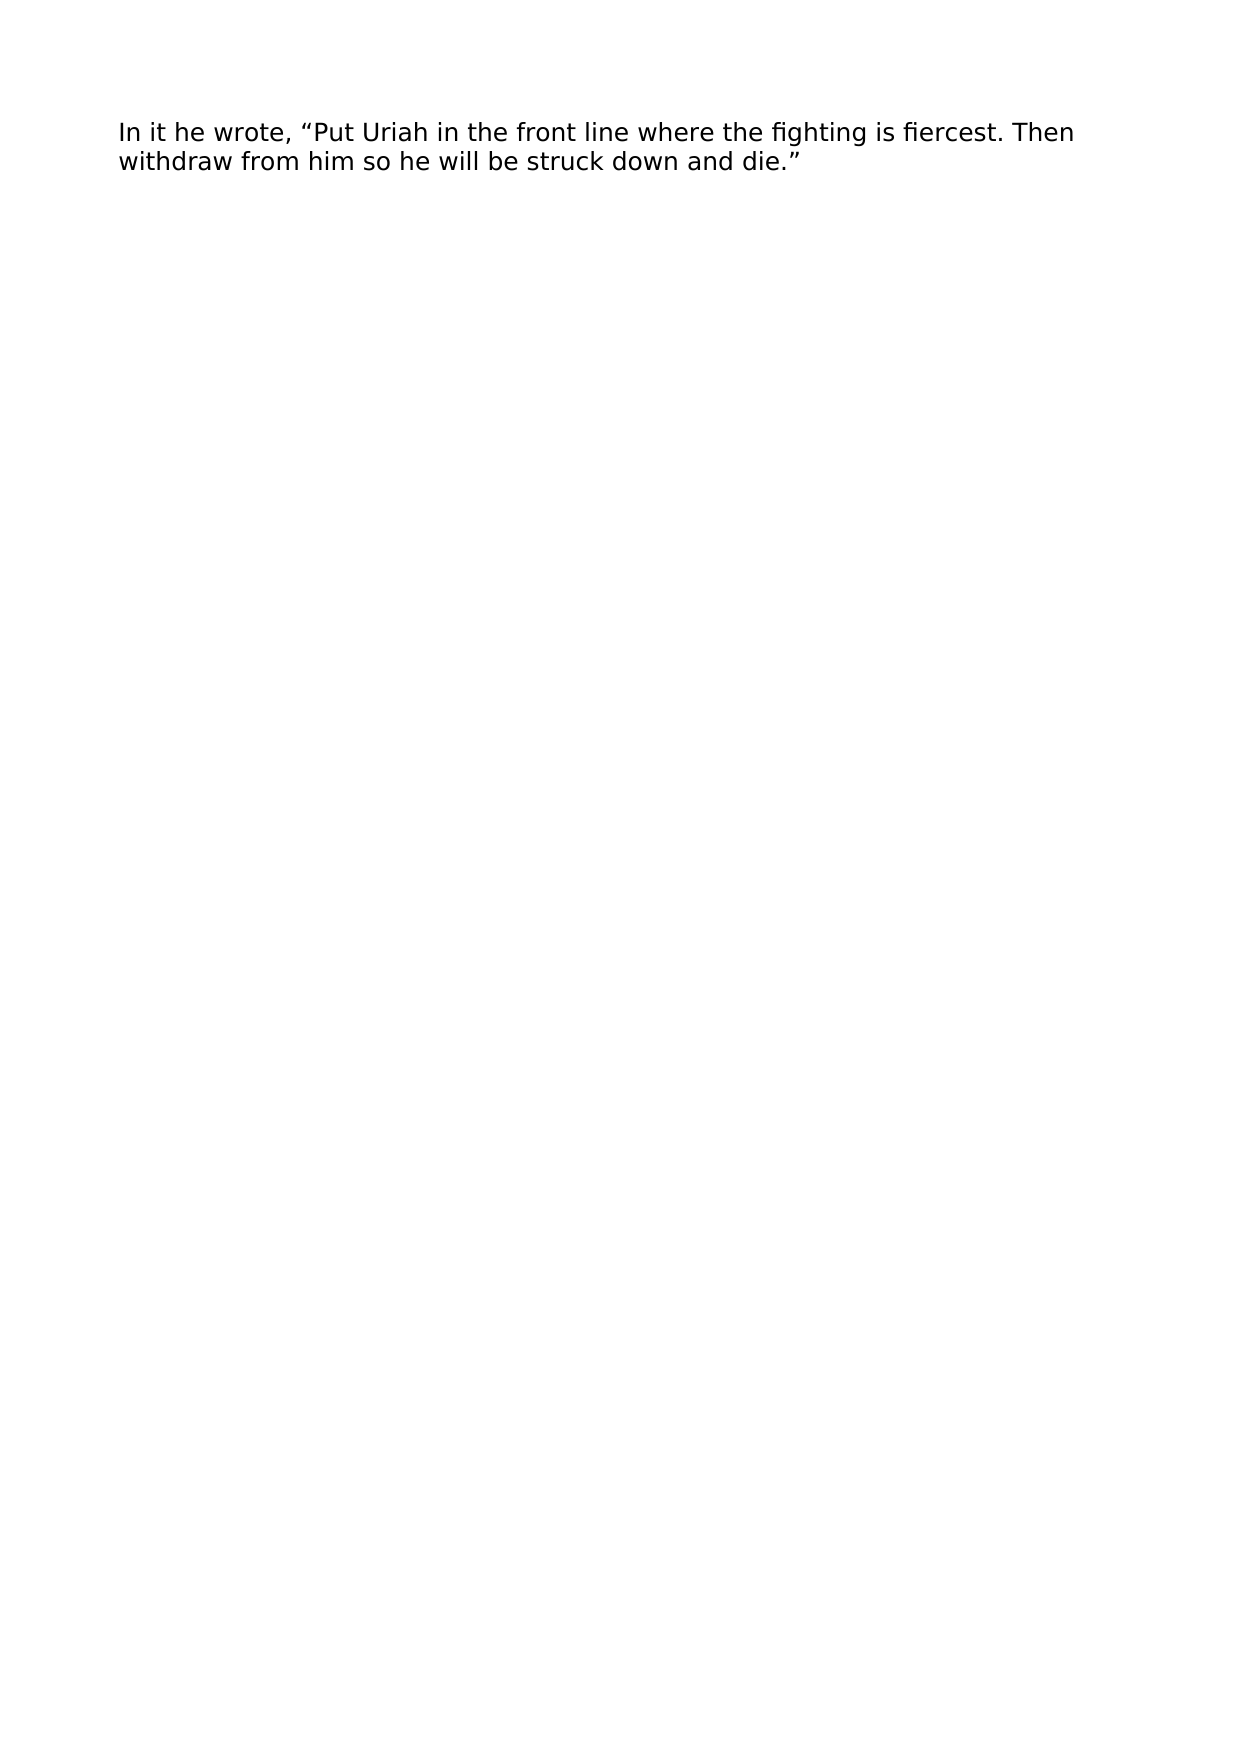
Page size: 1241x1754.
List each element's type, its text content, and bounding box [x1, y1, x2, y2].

text In it he wrote, “Put Uriah in the front line where the fighting is fiercest. Then withdraw from him so he will be struck down and die.” [118, 118, 1122, 176]
